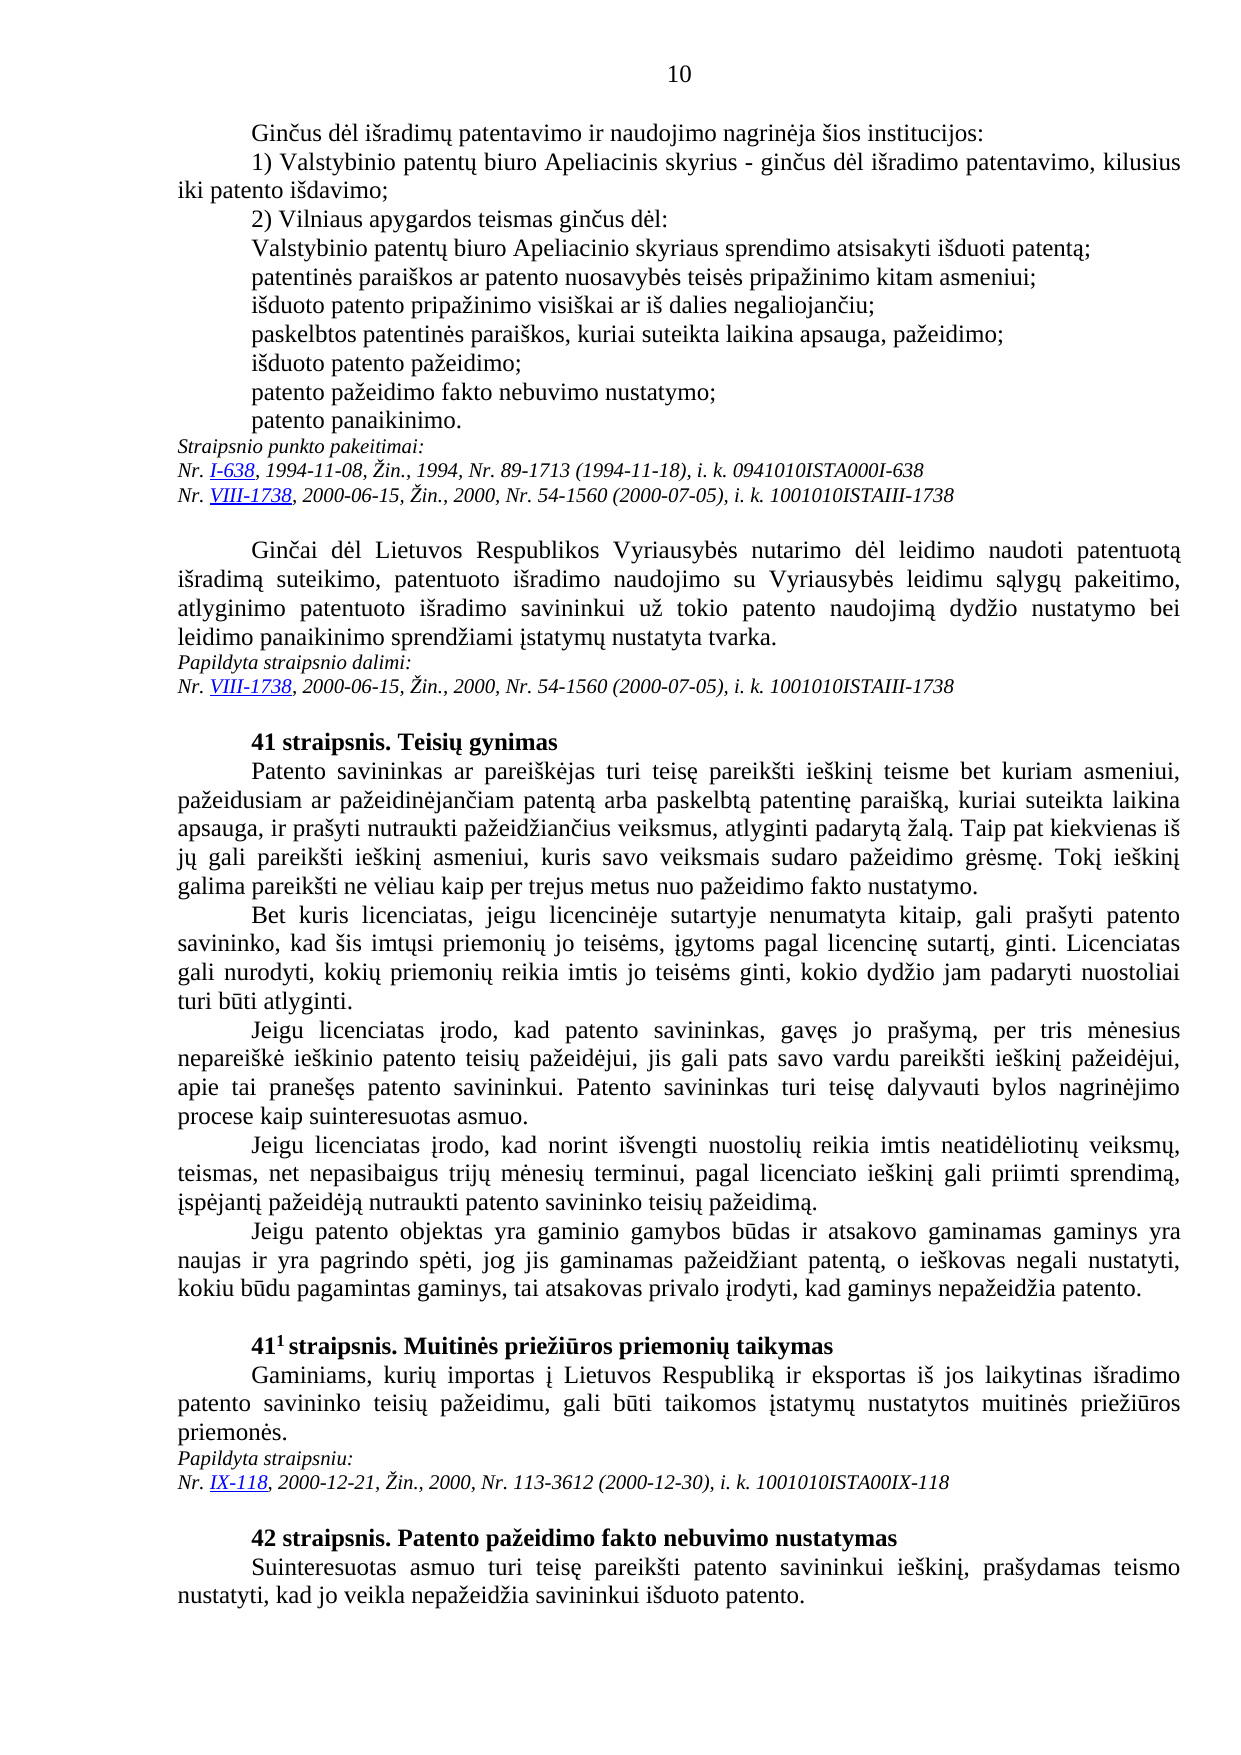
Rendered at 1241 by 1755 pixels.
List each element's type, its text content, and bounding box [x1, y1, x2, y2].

text 42 straipsnis. Patento pažeidimo fakto nebuvimo nustatymas [177, 1523, 1181, 1552]
text išduoto patento pažeidimo; [177, 348, 1181, 377]
text Suinteresuotas asmuo turi teisę pareikšti patento savininkui ieškinį, prašydamas teismo nustatyti, kad jo veikla nepažeidžia savininkui išduoto patento. [177, 1552, 1181, 1609]
text patento panaikinimo. [177, 406, 1181, 434]
text patento pažeidimo fakto nebuvimo nustatymo; [177, 377, 1181, 406]
text Jeigu licenciatas įrodo, kad norint išvengti nuostolių reikia imtis neatidėliotinų veiksmų, teismas, net nepasibaigus trijų mėnesių terminui, pagal licenciato ieškinį gali priimti sprendimą, įspėjantį pažeidėją nutraukti patento savininko teisių pažeidimą. [177, 1130, 1181, 1216]
text 1) Valstybinio patentų biuro Apeliacinis skyrius - ginčus dėl išradimo patentavimo, kilusius iki patento išdavimo; [177, 147, 1181, 204]
text 2) Vilniaus apygardos teismas ginčus dėl: [177, 204, 1181, 233]
text Jeigu licenciatas įrodo, kad patento savininkas, gavęs jo prašymą, per tris mėnesius nepareiškė ieškinio patento teisių pažeidėjui, jis gali pats savo vardu pareikšti ieškinį pažeidėjui, apie tai pranešęs patento savininkui. Patento savininkas turi teisę dalyvauti bylos nagrinėjimo procese kaip suinteresuotas asmuo. [177, 1015, 1181, 1130]
text Bet kuris licenciatas, jeigu licencinėje sutartyje nenumatyta kitaip, gali prašyti patento savininko, kad šis imtųsi priemonių jo teisėms, įgytoms pagal licencinę sutartį, ginti. Licenciatas gali nurodyti, kokių priemonių reikia imtis jo teisėms ginti, kokio dydžio jam padaryti nuostoliai turi būti atlyginti. [177, 900, 1181, 1015]
text išduoto patento pripažinimo visiškai ar iš dalies negaliojančiu; [177, 291, 1181, 319]
text patentinės paraiškos ar patento nuosavybės teisės pripažinimo kitam asmeniui; [177, 262, 1181, 291]
text 41 straipsnis. Teisių gynimas [177, 727, 1181, 756]
text Ginčus dėl išradimų patentavimo ir naudojimo nagrinėja šios institucijos: [177, 118, 1181, 147]
text 411 straipsnis. Muitinės priežiūros priemonių taikymas [177, 1331, 1181, 1360]
text paskelbtos patentinės paraiškos, kuriai suteikta laikina apsauga, pažeidimo; [177, 319, 1181, 348]
text Nr. I-638, 1994-11-08, Žin., 1994, Nr. 89-1713 (1994-11-18), i. k. 0941010ISTA000I-638 [177, 458, 1181, 482]
text Papildyta straipsnio dalimi: [177, 650, 1181, 674]
text Straipsnio punkto pakeitimai: [177, 434, 1181, 458]
text Nr. VIII-1738, 2000-06-15, Žin., 2000, Nr. 54-1560 (2000-07-05), i. k. 1001010ISTAIII-1738 [177, 674, 1181, 698]
text Nr. IX-118, 2000-12-21, Žin., 2000, Nr. 113-3612 (2000-12-30), i. k. 1001010ISTA00IX-118 [177, 1470, 1181, 1494]
text Ginčai dėl Lietuvos Respublikos Vyriausybės nutarimo dėl leidimo naudoti patentuotą išradimą suteikimo, patentuoto išradimo naudojimo su Vyriausybės leidimu sąlygų pakeitimo, atlyginimo patentuoto išradimo savininkui už tokio patento naudojimą dydžio nustatymo bei leidimo panaikinimo sprendžiami įstatymų nustatyta tvarka. [177, 535, 1181, 650]
text Gaminiams, kurių importas į Lietuvos Respubliką ir eksportas iš jos laikytinas išradimo patento savininko teisių pažeidimu, gali būti taikomos įstatymų nustatytos muitinės priežiūros priemonės. [177, 1360, 1181, 1446]
text Papildyta straipsniu: [177, 1446, 1181, 1470]
text Jeigu patento objektas yra gaminio gamybos būdas ir atsakovo gaminamas gaminys yra naujas ir yra pagrindo spėti, jog jis gaminamas pažeidžiant patentą, o ieškovas negali nustatyti, kokiu būdu pagamintas gaminys, tai atsakovas privalo įrodyti, kad gaminys nepažeidžia patento. [177, 1216, 1181, 1302]
text Valstybinio patentų biuro Apeliacinio skyriaus sprendimo atsisakyti išduoti patentą; [177, 233, 1181, 262]
text Nr. VIII-1738, 2000-06-15, Žin., 2000, Nr. 54-1560 (2000-07-05), i. k. 1001010ISTAIII-1738 [177, 482, 1181, 507]
text Patento savininkas ar pareiškėjas turi teisę pareikšti ieškinį teisme bet kuriam asmeniui, pažeidusiam ar pažeidinėjančiam patentą arba paskelbtą patentinę paraišką, kuriai suteikta laikina apsauga, ir prašyti nutraukti pažeidžiančius veiksmus, atlyginti padarytą žalą. Taip pat kiekvienas iš jų gali pareikšti ieškinį asmeniui, kuris savo veiksmais sudaro pažeidimo grėsmę. Tokį ieškinį galima pareikšti ne vėliau kaip per trejus metus nuo pažeidimo fakto nustatymo. [177, 756, 1181, 900]
